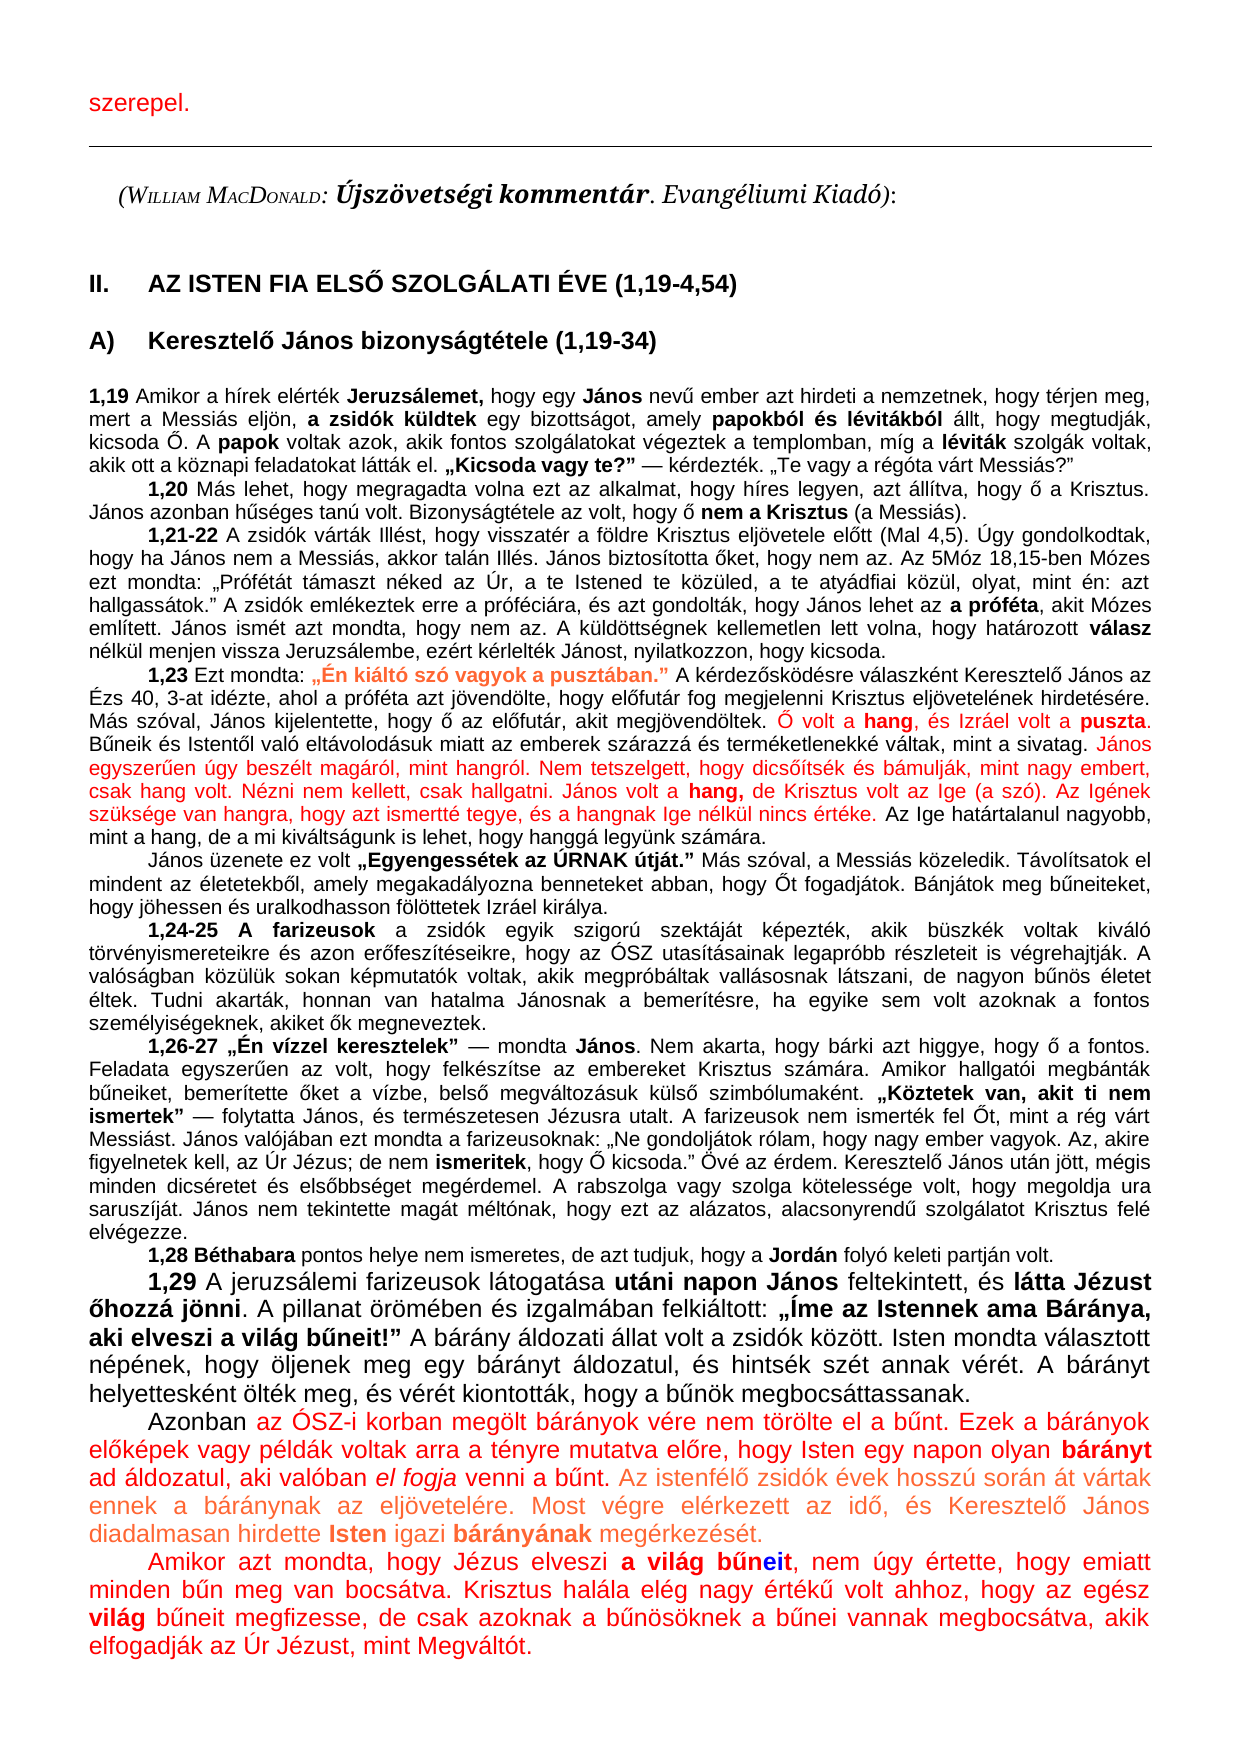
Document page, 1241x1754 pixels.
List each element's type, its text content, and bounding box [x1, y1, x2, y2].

text 1,29 A jeruzsálemi farizeusok látogatása utáni napon János feltekintett, és látta Jézust őhozzá jönni. A pillanat örömében és izgalmában felkiáltott: „Íme az Istennek ama Báránya, aki elveszi a világ bűneit!” A bárány áldozati állat volt a zsidók között. Isten mondta választott népének, hogy öljenek meg egy bárányt áldozatul, és hintsék szét annak vérét. A bárányt helyettesként ölték meg, és vérét kiontották, hogy a bűnök megbocsáttassanak. [88, 1267, 1152, 1407]
text (William MacDonald: Újszövetségi kommentár. Evangéliumi Kiadó): [88, 147, 1152, 240]
text 1,23 Ezt mondta: „Én kiáltó szó vagyok a pusztában.” A kérdezősködésre válaszként Keresztelő János az Ézs 40, 3-at idézte, ahol a próféta azt jövendölte, hogy előfutár fog megjelenni Krisztus eljövetelének hirdetésére. Más szóval, János kijelentette, hogy ő az előfutár, akit megjövendöltek. Ő volt a hang, és Izráel volt a puszta. Bűneik és Istentől való eltávolodásuk miatt az emberek szárazzá és terméketlenekké váltak, mint a sivatag. János egyszerűen úgy beszélt magáról, mint hangról. Nem tetszelgett, hogy dicsőítsék és bámulják, mint nagy embert, csak hang volt. Nézni nem kellett, csak hallgatni. János volt a hang, de Krisztus volt az Ige (a szó). Az Igének szüksége van hangra, hogy azt ismertté tegye, és a hangnak Ige nélkül nincs értéke. Az Ige határtalanul nagyobb, mint a hang, de a mi kiváltságunk is lehet, hogy hanggá legyünk számára. [88, 663, 1152, 849]
text János üzenete ez volt „Egyengessétek az ÚRNAK útját.” Más szóval, a Messiás közeledik. Távolítsatok el mindent az életetekből, amely megakadályozna benneteket abban, hogy Őt fogadjátok. Bánjátok meg bűneiteket, hogy jöhessen és uralkodhasson fölöttetek Izráel királya. [88, 849, 1152, 919]
text Amikor azt mondta, hogy Jézus elveszi a világ bűneit, nem úgy értette, hogy emiatt minden bűn meg van bocsátva. Krisztus halála elég nagy értékű volt ahhoz, hogy az egész világ bűneit megfizesse, de csak azoknak a bűnösöknek a bűnei vannak megbocsátva, akik elfogadják az Úr Jézust, mint Megváltót. [88, 1547, 1152, 1659]
text Azonban az ÓSZ‑i korban megölt bárányok vére nem törölte el a bűnt. Ezek a bárányok előképek vagy példák voltak arra a tényre mutatva előre, hogy Isten egy napon olyan bárányt ad áldozatul, aki valóban el fogja venni a bűnt. Az istenfélő zsidók évek hosszú során át vártak ennek a báránynak az eljövetelére. Most végre elérkezett az idő, és Keresztelő János diadalmasan hirdette Isten igazi bárányának megérkezését. [88, 1407, 1152, 1547]
text 1,26-27 „Én vízzel keresztelek” — mondta János. Nem akarta, hogy bárki azt higgye, hogy ő a fontos. Feladata egyszerűen az volt, hogy felkészítse az embereket Krisztus számára. Amikor hallgatói megbánták bűneiket, bemerítette őket a vízbe, belső megváltozásuk külső szimbólumaként. „Köztetek van, akit ti nem ismertek” — folytatta János, és természetesen Jézusra utalt. A farizeusok nem ismerték fel Őt, mint a rég várt Messiást. János valójában ezt mondta a farizeusoknak: „Ne gondoljátok rólam, hogy nagy ember vagyok. Az, akire figyelnetek kell, az Úr Jézus; de nem ismeritek, hogy Ő kicsoda.” Övé az érdem. Keresztelő János után jött, mégis minden dicséretet és elsőbbséget megérdemel. A rabszolga vagy szolga kötelessége volt, hogy megoldja ura saruszíját. János nem tekintette magát méltónak, hogy ezt az alázatos, alacsonyrendű szolgálatot Krisztus felé elvégezze. [88, 1035, 1152, 1244]
text 1,21-22 A zsidók várták Illést, hogy visszatér a földre Krisztus eljövetele előtt (Mal 4,5). Úgy gondolkodtak, hogy ha János nem a Messiás, akkor talán Illés. János biztosította őket, hogy nem az. Az 5Móz 18,15-ben Mózes ezt mondta: „Prófétát támaszt néked az Úr, a te Istened te közüled, a te atyádfiai közül, olyat, mint én: azt hallgassátok.” A zsidók emlékeztek erre a próféciára, és azt gondolták, hogy János lehet az a próféta, akit Mózes említett. János ismét azt mondta, hogy nem az. A küldöttségnek kellemetlen lett volna, hogy határozott válasz nélkül menjen vissza Jeruzsálembe, ezért kérlelték Jánost, nyilatkozzon, hogy kicsoda. [88, 524, 1152, 663]
text szerepel. [88, 88, 1152, 117]
text II. AZ ISTEN FIA ELSŐ SZOLGÁLATI ÉVE (1,19-4,54) [88, 269, 1152, 297]
text 1,19 Amikor a hírek elérték Jeruzsálemet, hogy egy János nevű ember azt hirdeti a nemzetnek, hogy térjen meg, mert a Messiás eljön, a zsidók küldtek egy bizottságot, amely papokból és lévitákból állt, hogy megtudják, kicsoda Ő. A papok voltak azok, akik fontos szolgálatokat végeztek a templomban, míg a léviták szolgák voltak, akik ott a köznapi feladatokat látták el. „Kicsoda vagy te?” — kérdezték. „Te vagy a régóta várt Messiás?” [88, 384, 1152, 477]
text A) Keresztelő János bizonyságtétele (1,19-34) [88, 327, 1152, 355]
text 1,24-25 A farizeusok a zsidók egyik szigorú szektáját képezték, akik büszkék voltak kiváló törvényismereteikre és azon erőfeszítéseikre, hogy az ÓSZ utasításainak legapróbb részleteit is végrehajtják. A valóságban közülük sokan képmutatók voltak, akik megpróbáltak vallásosnak látszani, de nagyon bűnös életet éltek. Tudni akarták, honnan van hatalma Jánosnak a bemerítésre, ha egyike sem volt azoknak a fontos személyiségeknek, akiket ők megneveztek. [88, 919, 1152, 1035]
text 1,28 Béthabara pontos helye nem ismeretes, de azt tudjuk, hogy a Jordán folyó keleti partján volt. [88, 1244, 1152, 1267]
text 1,20 Más lehet, hogy megragadta volna ezt az alkalmat, hogy híres legyen, azt állítva, hogy ő a Krisztus. János azonban hűséges tanú volt. Bizonyságtétele az volt, hogy ő nem a Krisztus (a Messiás). [88, 477, 1152, 524]
